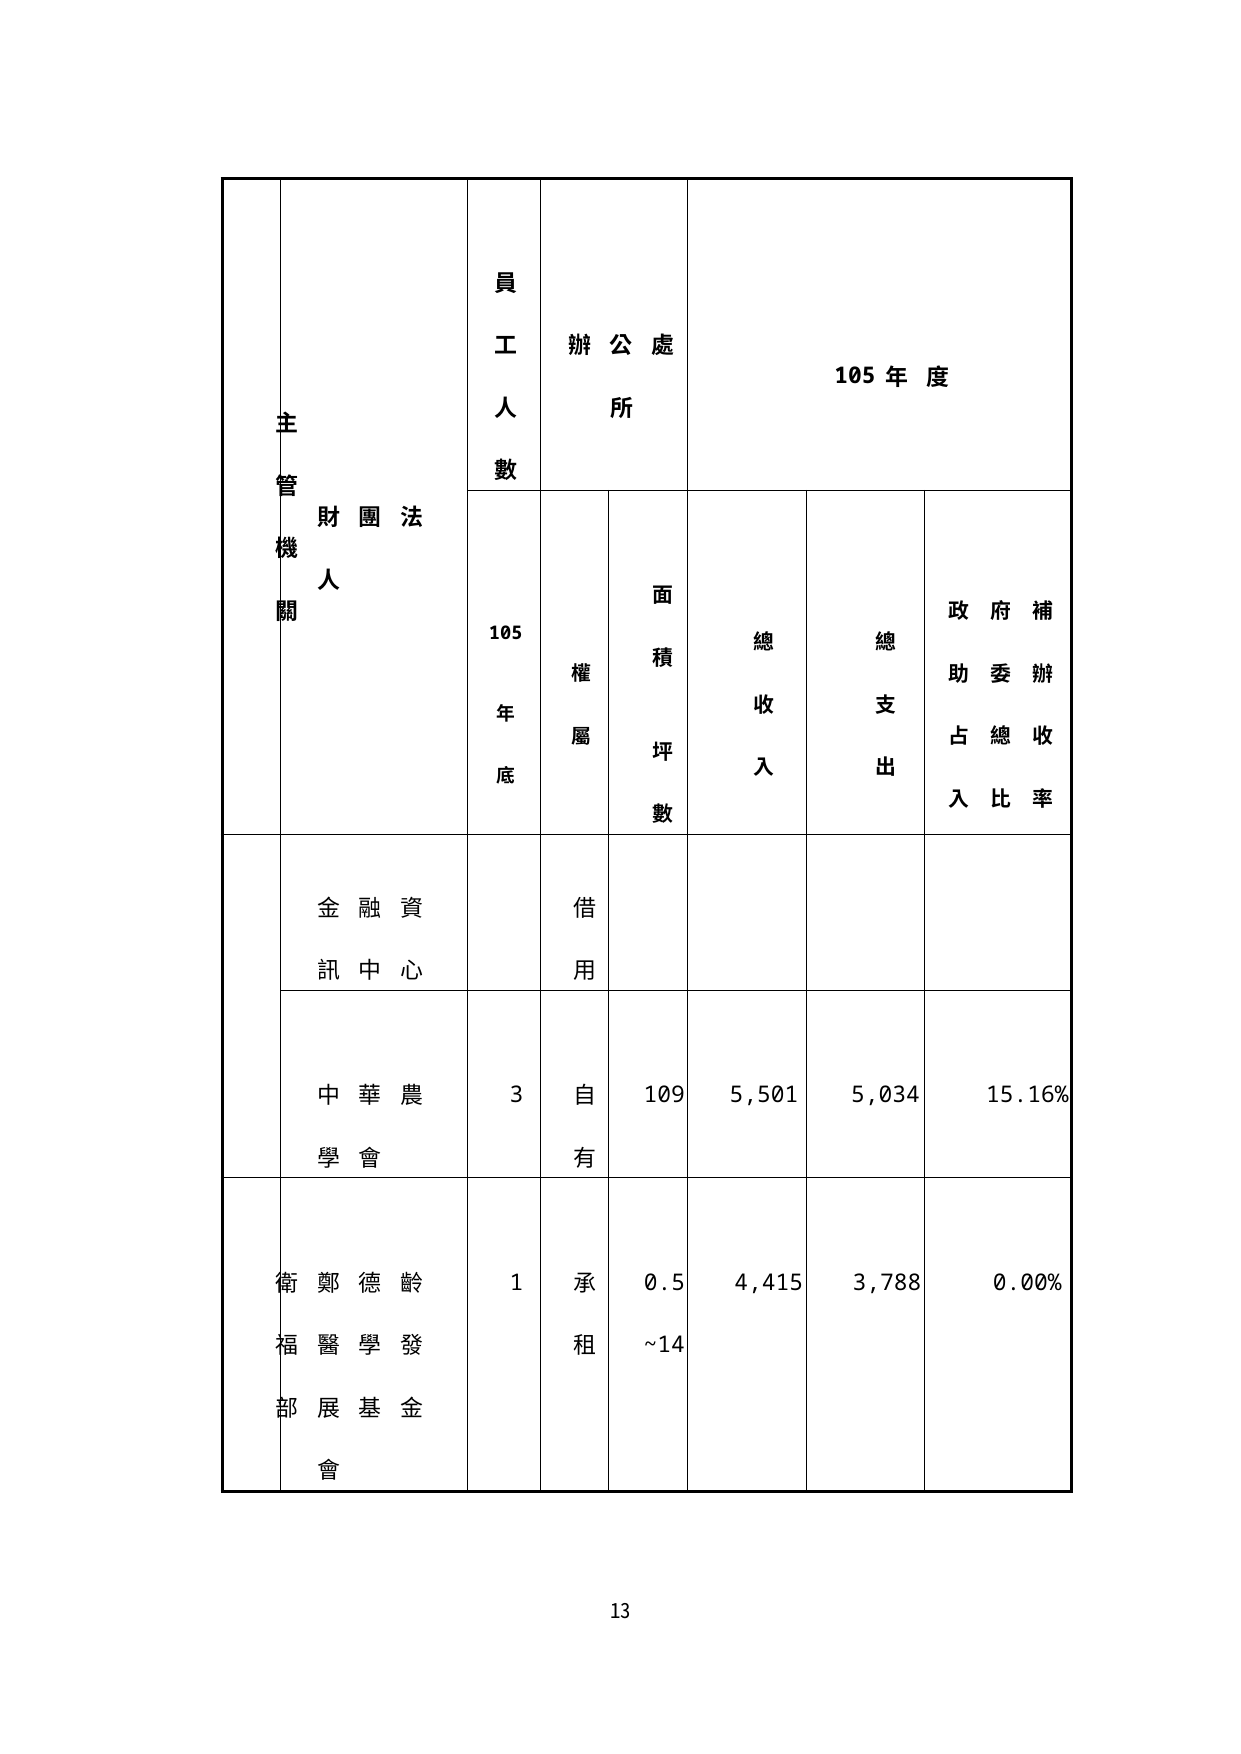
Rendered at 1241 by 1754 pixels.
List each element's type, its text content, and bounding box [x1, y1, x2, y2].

table_cell 鄭德齡醫學發展基金會 [281, 1178, 467, 1490]
table_cell 3,788 [807, 1178, 924, 1490]
table_cell 農委會 [224, 835, 280, 1177]
table_cell 109 [609, 991, 687, 1177]
table_cell [807, 835, 924, 990]
table_cell 借用 [541, 835, 608, 990]
table_cell 承租 [541, 1178, 608, 1490]
table_cell 1 [468, 1178, 540, 1490]
table_cell 0.00% [925, 1178, 1070, 1490]
table_cell 總支出 [807, 491, 924, 833]
table_cell [688, 835, 806, 990]
table_cell 總收入 [688, 491, 806, 833]
table_cell 105 年底 [468, 491, 540, 833]
table_cell 自有 [541, 991, 608, 1177]
table_cell 0.5~14 [609, 1178, 687, 1490]
table_cell 5,034 [807, 991, 924, 1177]
table_cell 面積 坪數 [609, 491, 687, 833]
table_cell 權屬 [541, 491, 608, 833]
table_cell [925, 835, 1070, 990]
table_cell 5,501 [688, 991, 806, 1177]
table_cell 金融資訊中心 [281, 835, 467, 990]
table_cell [609, 835, 687, 990]
table_cell 中華農學會 [281, 991, 467, 1177]
table_header 員工人數 [468, 180, 540, 490]
table_header 辦公處所 [541, 180, 687, 490]
table_header 主管機關 [224, 180, 280, 833]
table_cell 政府補助委辦占總收入比率 [925, 491, 1070, 833]
table_cell 衛福部 [224, 1178, 280, 1490]
table_cell [468, 835, 540, 990]
table_cell 4,415 [688, 1178, 806, 1490]
table_header 105年度 [688, 180, 1070, 490]
table_header 財團法人 [281, 180, 467, 833]
table_cell 15.16% [925, 991, 1070, 1177]
table_cell 3 [468, 991, 540, 1177]
